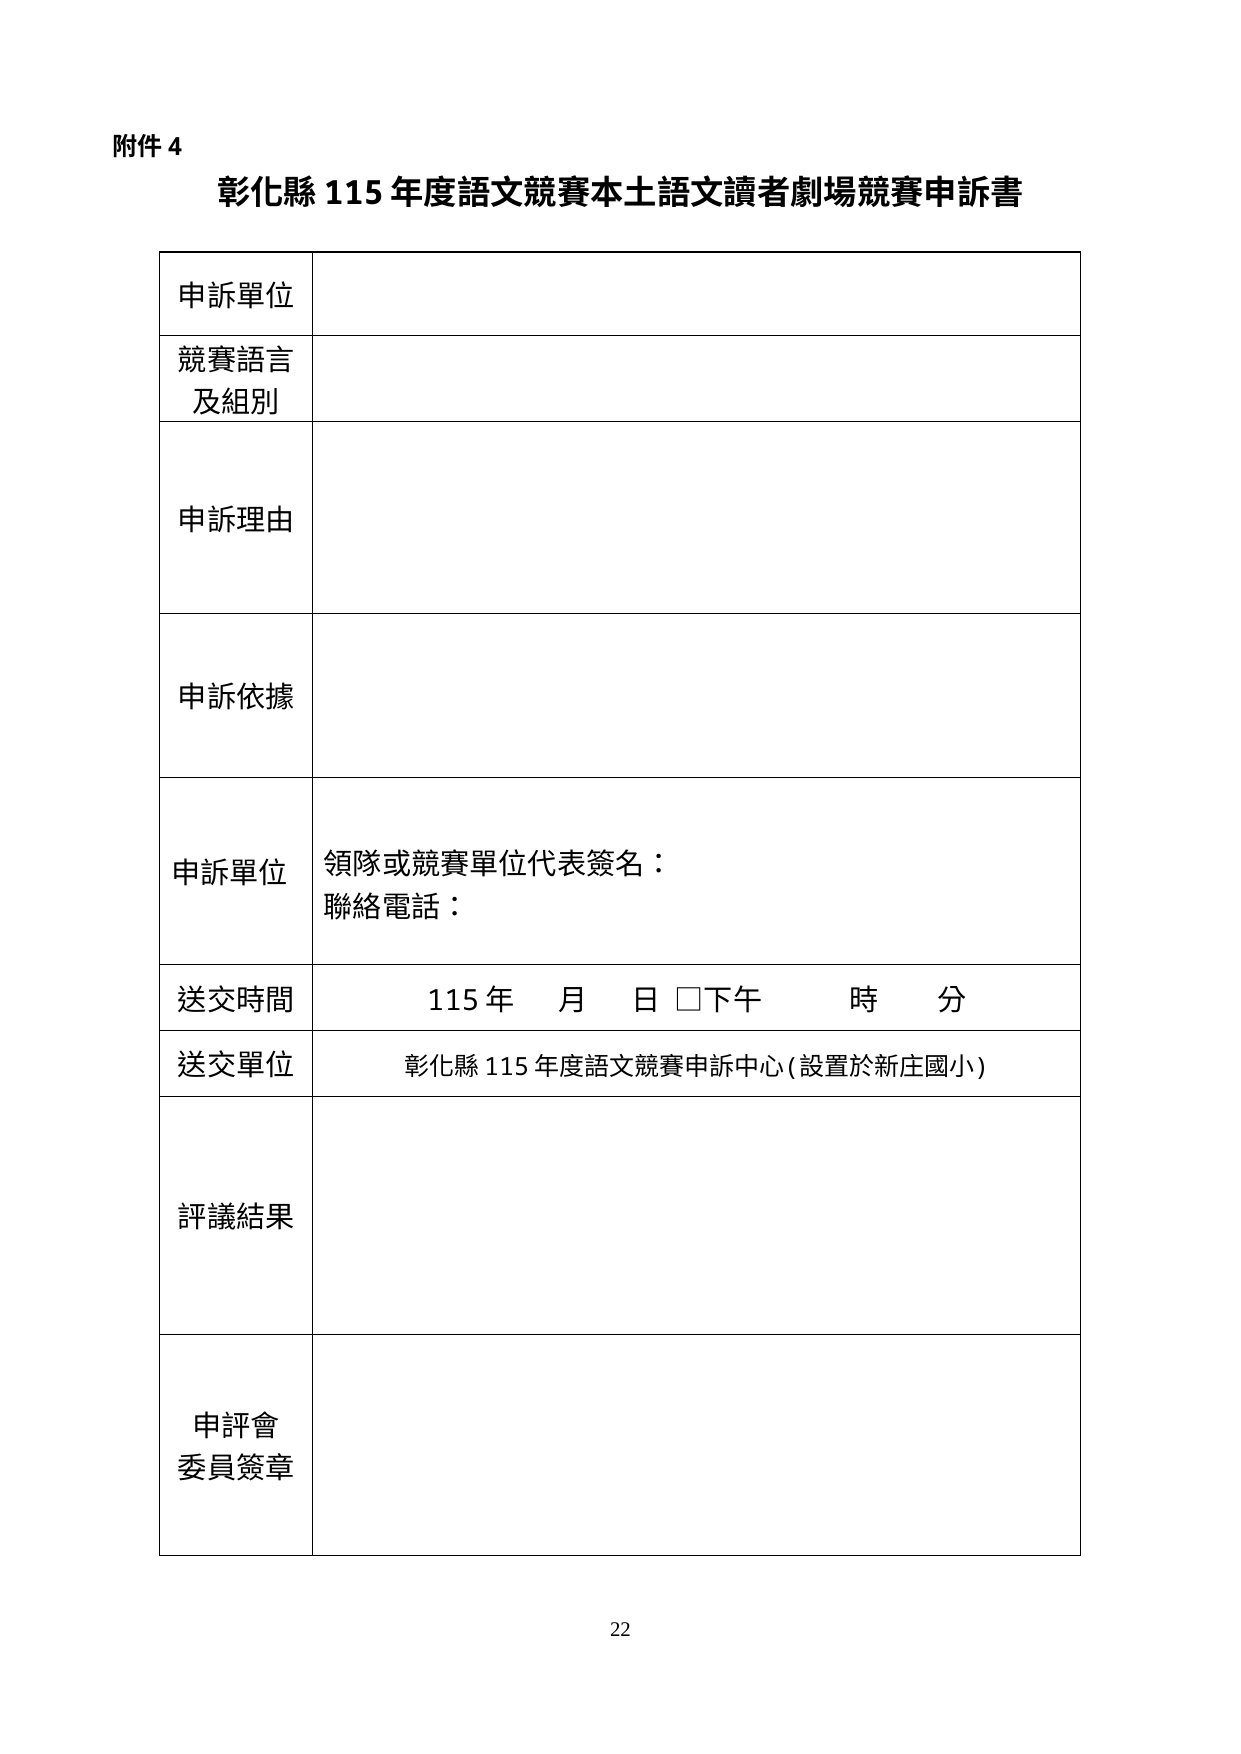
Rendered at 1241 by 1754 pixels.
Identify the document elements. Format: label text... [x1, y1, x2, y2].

table_header 申訴單位 [160, 253, 312, 335]
table_cell 送交時間 [160, 965, 312, 1030]
table_cell 申評會 委員簽章 [160, 1335, 312, 1555]
table_cell [313, 1097, 1080, 1333]
table_header [313, 253, 1080, 335]
table_cell 競賽語言及組別 [160, 336, 312, 421]
table_cell [313, 1335, 1080, 1555]
table_cell 申訴單位 [160, 778, 312, 964]
table_cell 115年 月 日 □下午 時 分 [313, 965, 1080, 1030]
table_cell 領隊或競賽單位代表簽名： 聯絡電話： [313, 778, 1080, 964]
table_cell [313, 336, 1080, 421]
table_cell 彰化縣115年度語文競賽申訴中心(設置於新庄國小) [313, 1031, 1080, 1096]
table_cell 評議結果 [160, 1097, 312, 1333]
table_cell 送交單位 [160, 1031, 312, 1096]
table_cell 申訴理由 [160, 422, 312, 613]
table_cell 申訴依據 [160, 614, 312, 777]
text 彰化縣115年度語文競賽本土語文讀者劇場競賽申訴書 [112, 165, 1128, 214]
text 附件4 [112, 103, 1128, 165]
table_cell [313, 614, 1080, 777]
table_cell [313, 422, 1080, 613]
